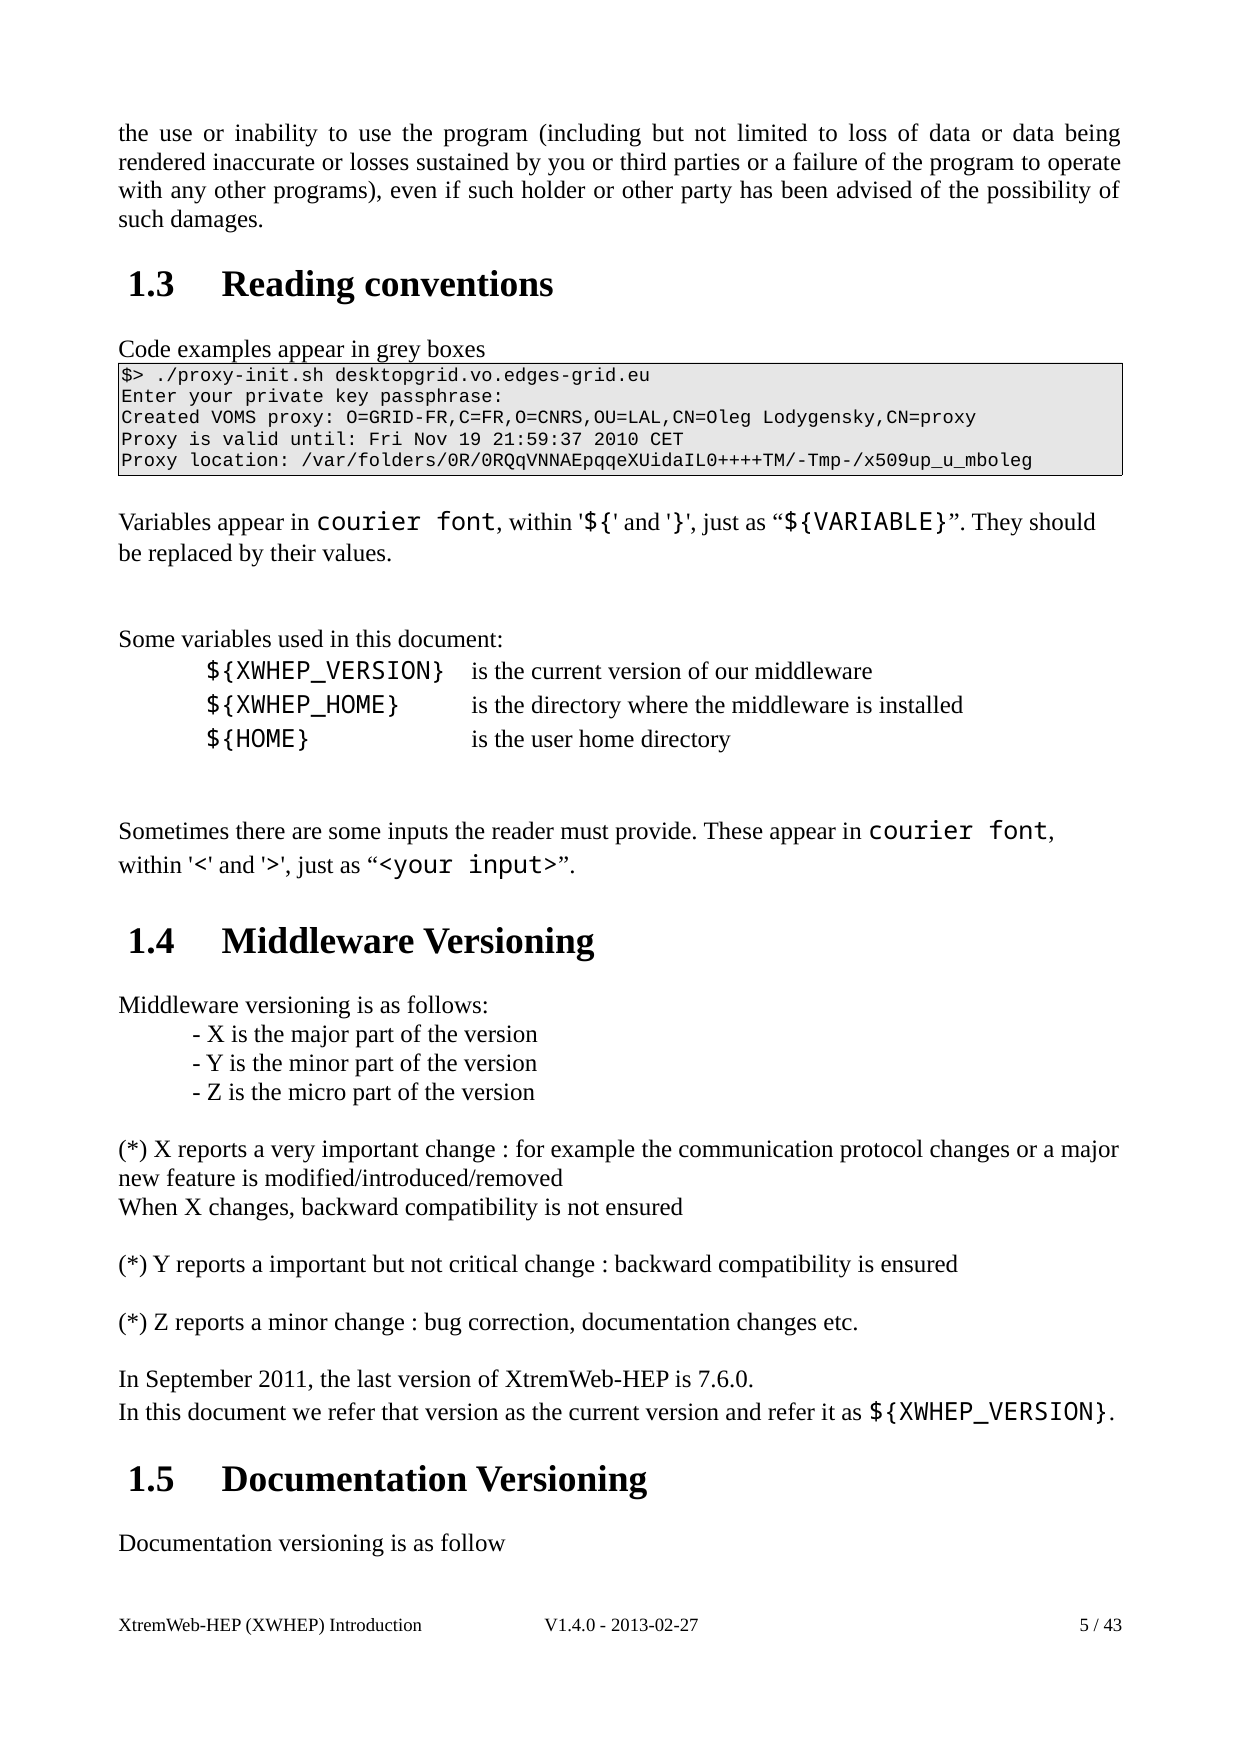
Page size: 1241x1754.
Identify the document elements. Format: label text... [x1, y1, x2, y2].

text - Z is the micro part of the version [118, 1077, 1122, 1106]
text (*) Y reports a important but not critical change : backward compatibility is ensured [118, 1249, 1122, 1278]
text Documentation versioning is as follow [118, 1528, 1122, 1557]
text ${HOME} is the user home directory [206, 721, 1122, 755]
text Middleware versioning is as follows: [118, 991, 1122, 1019]
text Created VOMS proxy: O=GRID-FR,C=FR,O=CNRS,OU=LAL,CN=Oleg Lodygensky,CN=proxy [119, 405, 1122, 426]
text Variables appear in courier font, within '${' and '}', just as “${VARIABLE}”. They should be replaced by their values. [118, 503, 1122, 566]
text Sometimes there are some inputs the reader must provide. These appear in courier font, within '<' and '>', just as “<your input>”. [118, 812, 1122, 880]
text THE USE OR INABILITY TO USE THE PROGRAM (INCLUDING BUT NOT LIMITED TO LOSS OF DATA OR DATA BEING RENDERED INACCURATE OR LOSSES SUSTAINED BY YOU OR THIRD PARTIES OR A FAILURE OF THE PROGRAM TO OPERATE WITH ANY OTHER PROGRAMS), EVEN IF SUCH HOLDER OR OTHER PARTY HAS BEEN ADVISED OF THE POSSIBILITY OF SUCH DAMAGES. [118, 118, 1122, 233]
text Proxy is valid until: Fri Nov 19 21:59:37 2010 CET [119, 426, 1122, 447]
text Code examples appear in grey boxes [118, 334, 1122, 362]
subtitle Documentation Versioning [118, 1456, 1122, 1499]
subtitle Middleware Versioning [118, 919, 1122, 962]
text (*) Z reports a minor change : bug correction, documentation changes etc. [118, 1307, 1122, 1336]
text Enter your private key passphrase: [119, 384, 1122, 405]
text ${XWHEP_VERSION} is the current version of our middleware [206, 653, 1122, 687]
subtitle Reading conventions [118, 262, 1122, 305]
text When X changes, backward compatibility is not ensured [118, 1192, 1122, 1221]
text - Y is the minor part of the version [118, 1048, 1122, 1077]
text (*) X reports a very important change : for example the communication protocol changes or a major new feature is modified/introduced/removed [118, 1134, 1122, 1192]
text In this document we refer that version as the current version and refer it as ${XWHEP_VERSION}. [118, 1393, 1122, 1427]
text Some variables used in this document: [118, 624, 1122, 653]
text $> ./proxy-init.sh desktopgrid.vo.edges-grid.eu [119, 364, 1122, 384]
text - X is the major part of the version [118, 1019, 1122, 1048]
text ${XWHEP_HOME} is the directory where the middleware is installed [206, 687, 1122, 721]
text In September 2011, the last version of XtremWeb-HEP is 7.6.0. [118, 1364, 1122, 1393]
text Proxy location: /var/folders/0R/0RQqVNNAEpqqeXUidaIL0++++TM/-Tmp-/x509up_u_mboleg [119, 447, 1122, 475]
